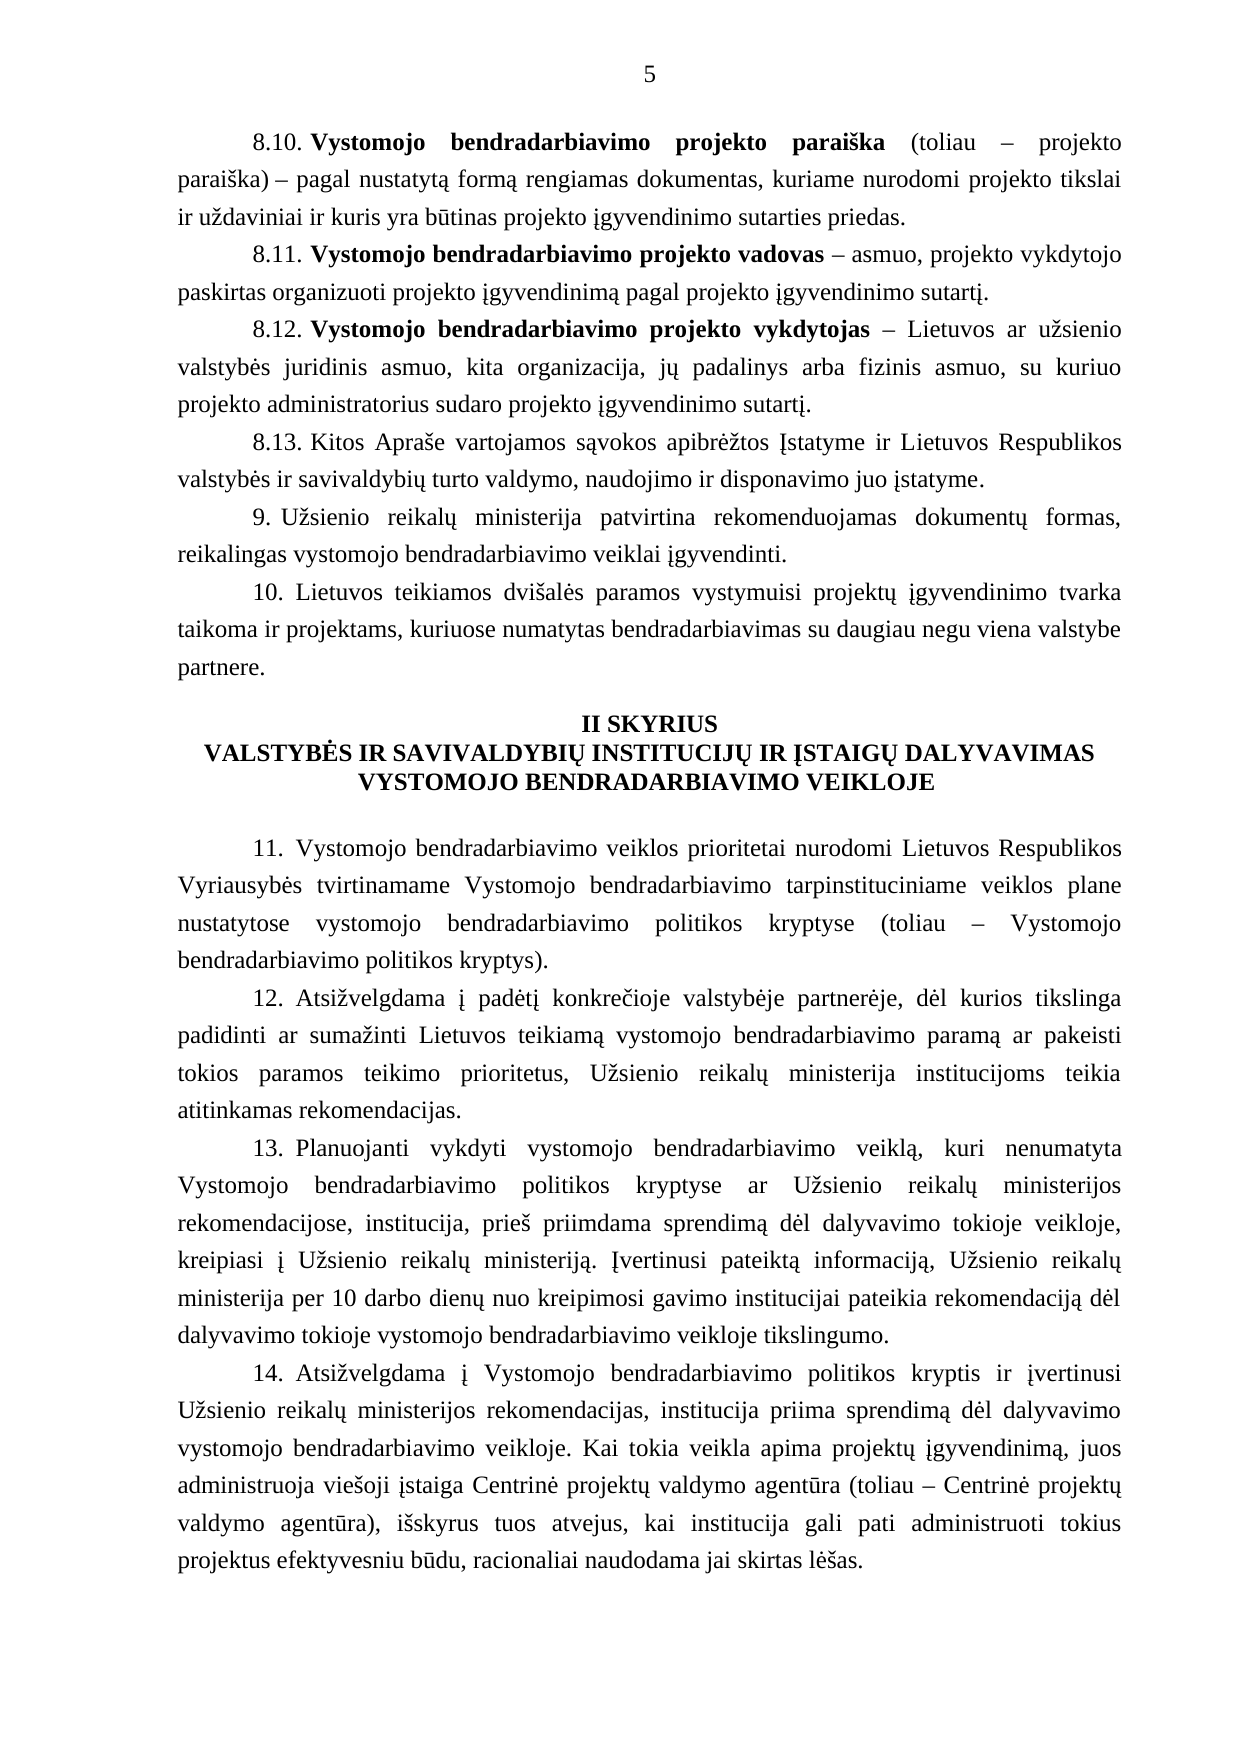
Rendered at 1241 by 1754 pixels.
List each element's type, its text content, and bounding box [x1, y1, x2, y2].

text 13. Planuojanti vykdyti vystomojo bendradarbiavimo veiklą, kuri nenumatyta Vystomojo bendradarbiavimo politikos kryptyse ar Užsienio reikalų ministerijos rekomendacijose, institucija, prieš priimdama sprendimą dėl dalyvavimo tokioje veikloje, kreipiasi į Užsienio reikalų ministeriją. Įvertinusi pateiktą informaciją, Užsienio reikalų ministerija per 10 darbo dienų nuo kreipimosi gavimo institucijai pateikia rekomendaciją dėl dalyvavimo tokioje vystomojo bendradarbiavimo veikloje tikslingumo. [177, 1124, 1122, 1349]
text 11. Vystomojo bendradarbiavimo veiklos prioritetai nurodomi Lietuvos Respublikos Vyriausybės tvirtinamame Vystomojo bendradarbiavimo tarpinstituciniame veiklos plane nustatytose vystomojo bendradarbiavimo politikos kryptyse (toliau – Vystomojo bendradarbiavimo politikos kryptys). [177, 824, 1122, 974]
text 12. Atsižvelgdama į padėtį konkrečioje valstybėje partnerėje, dėl kurios tikslinga padidinti ar sumažinti Lietuvos teikiamą vystomojo bendradarbiavimo paramą ar pakeisti tokios paramos teikimo prioritetus, Užsienio reikalų ministerija institucijoms teikia atitinkamas rekomendacijas. [177, 974, 1122, 1124]
text II SKYRIUS [177, 709, 1122, 738]
text 14. Atsižvelgdama į Vystomojo bendradarbiavimo politikos kryptis ir įvertinusi Užsienio reikalų ministerijos rekomendacijas, institucija priima sprendimą dėl dalyvavimo vystomojo bendradarbiavimo veikloje. Kai tokia veikla apima projektų įgyvendinimą, juos administruoja viešoji įstaiga Centrinė projektų valdymo agentūra (toliau – Centrinė projektų valdymo agentūra), išskyrus tuos atvejus, kai institucija gali pati administruoti tokius projektus efektyvesniu būdu, racionaliai naudodama jai skirtas lėšas. [177, 1349, 1122, 1574]
text VALSTYBĖS IR SAVIVALDYBIŲ INSTITUCIJŲ IR ĮSTAIGŲ DALYVAVIMAS VYSTOMOJO BENDRADARBIAVIMO VEIKLOJE [177, 738, 1122, 796]
text 8.12. Vystomojo bendradarbiavimo projekto vykdytojas – Lietuvos ar užsienio valstybės juridinis asmuo, kita organizacija, jų padalinys arba fizinis asmuo, su kuriuo projekto administratorius sudaro projekto įgyvendinimo sutartį. [177, 306, 1122, 418]
text 8.13. Kitos Apraše vartojamos sąvokos apibrėžtos Įstatyme ir Lietuvos Respublikos valstybės ir savivaldybių turto valdymo, naudojimo ir disponavimo juo įstatyme. [177, 418, 1122, 493]
text 8.10. Vystomojo bendradarbiavimo projekto paraiška (toliau – projekto paraiška) – pagal nustatytą formą rengiamas dokumentas, kuriame nurodomi projekto tikslai ir uždaviniai ir kuris yra būtinas projekto įgyvendinimo sutarties priedas. [177, 118, 1122, 231]
text 10. Lietuvos teikiamos dvišalės paramos vystymuisi projektų įgyvendinimo tvarka taikoma ir projektams, kuriuose numatytas bendradarbiavimas su daugiau negu viena valstybe partnere. [177, 568, 1122, 681]
text 9. Užsienio reikalų ministerija patvirtina rekomenduojamas dokumentų formas, reikalingas vystomojo bendradarbiavimo veiklai įgyvendinti. [177, 493, 1122, 568]
text 8.11. Vystomojo bendradarbiavimo projekto vadovas – asmuo, projekto vykdytojo paskirtas organizuoti projekto įgyvendinimą pagal projekto įgyvendinimo sutartį. [177, 231, 1122, 306]
